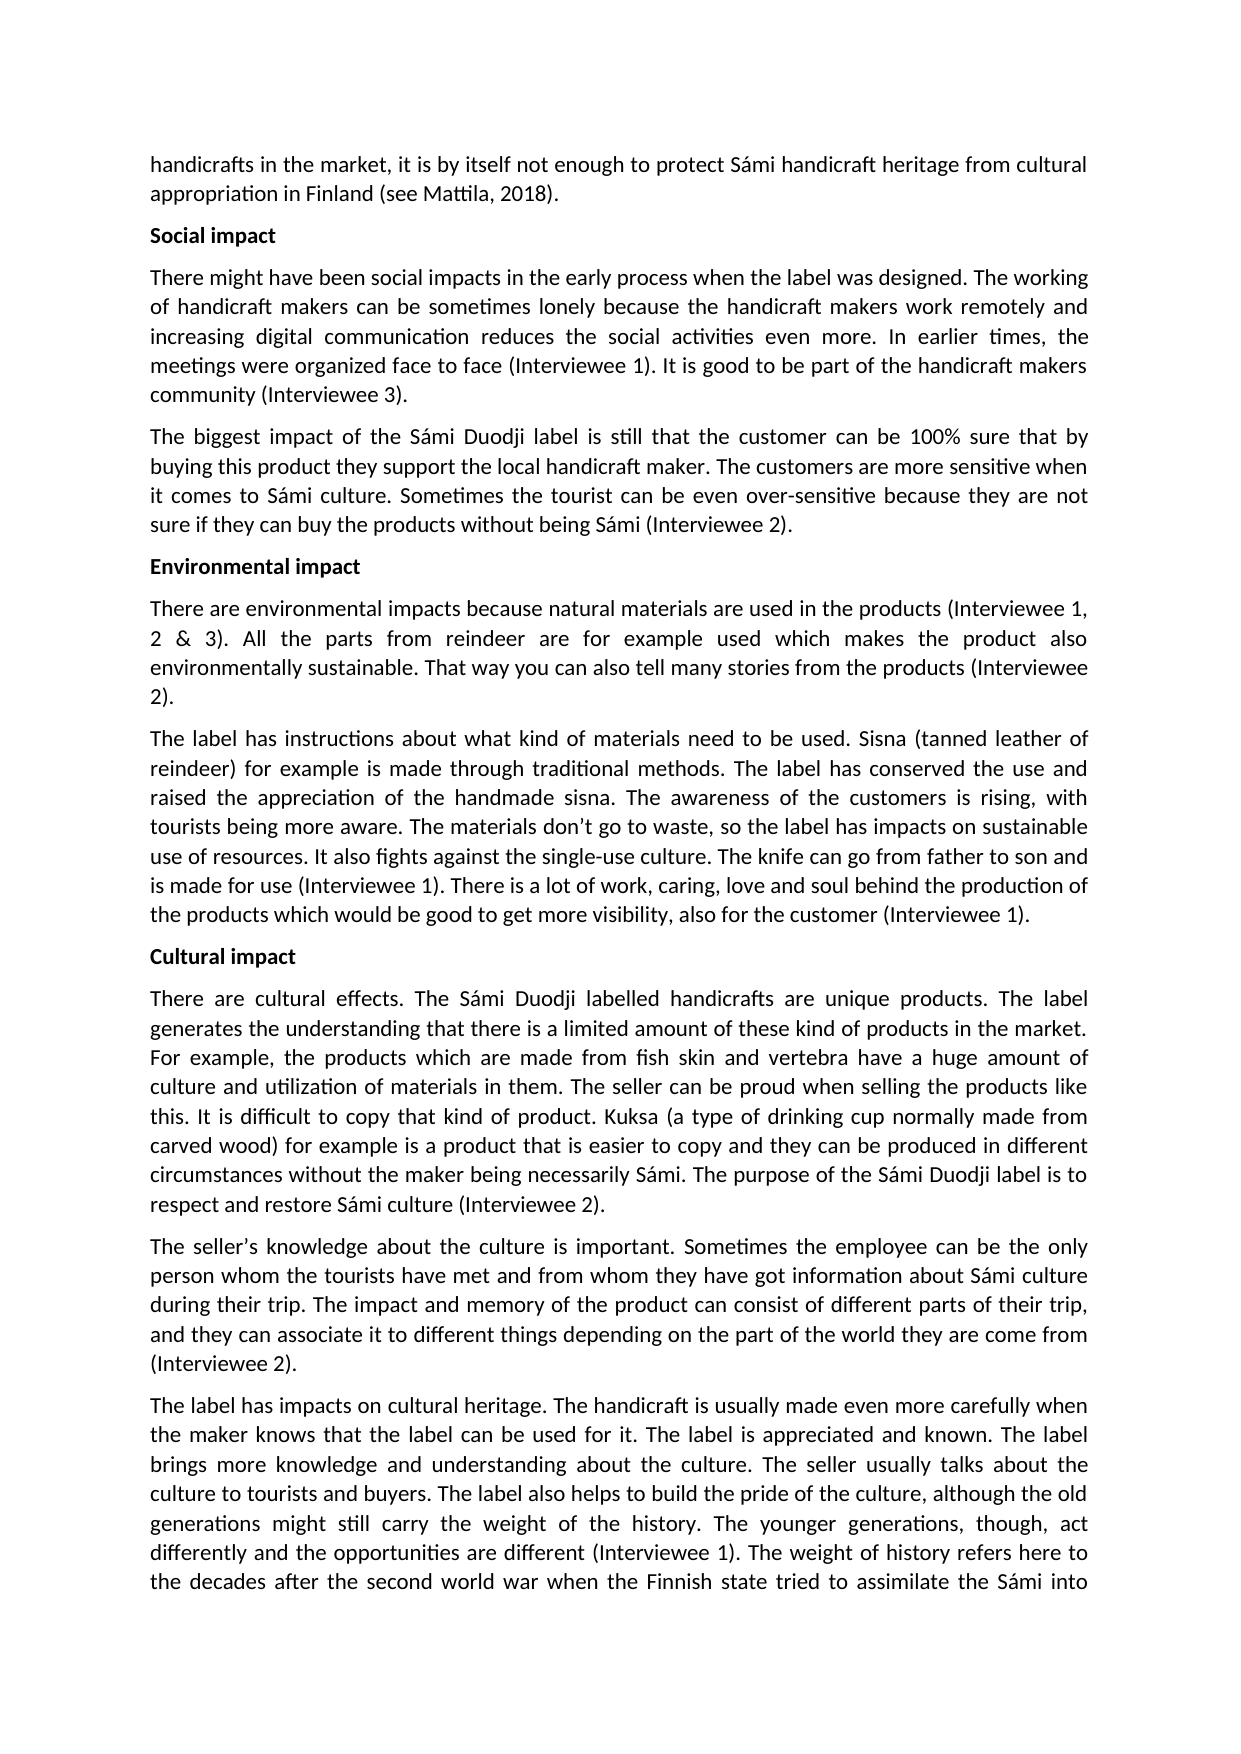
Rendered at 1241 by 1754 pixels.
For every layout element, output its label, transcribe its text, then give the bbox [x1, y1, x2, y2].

text There are cultural effects. The Sámi Duodji labelled handicrafts are unique products. The label generates the understanding that there is a limited amount of these kind of products in the market. For example, the products which are made from fish skin and vertebra have a huge amount of culture and utilization of materials in them. The seller can be proud when selling the products like this. It is difficult to copy that kind of product. Kuksa (a type of drinking cup normally made from carved wood) for example is a product that is easier to copy and they can be produced in different circumstances without the maker being necessarily Sámi. The purpose of the Sámi Duodji label is to respect and restore Sámi culture (Interviewee 2). [150, 984, 1090, 1218]
text The label has instructions about what kind of materials need to be used. Sisna (tanned leather of reindeer) for example is made through traditional methods. The label has conserved the use and raised the appreciation of the handmade sisna. The awareness of the customers is rising, with tourists being more aware. The materials don’t go to waste, so the label has impacts on sustainable use of resources. It also fights against the single-use culture. The knife can go from father to son and is made for use (Interviewee 1). There is a lot of work, caring, love and soul behind the production of the products which would be good to get more visibility, also for the customer (Interviewee 1). [150, 724, 1090, 929]
text Social impact [150, 221, 1090, 249]
text The label has impacts on cultural heritage. The handicraft is usually made even more carefully when the maker knows that the label can be used for it. The label is appreciated and known. The label brings more knowledge and understanding about the culture. The seller usually talks about the culture to tourists and buyers. The label also helps to build the pride of the culture, although the old generations might still carry the weight of the history. The younger generations, though, act differently and the opportunities are different (Interviewee 1). The weight of history refers here to the decades after the second world war when the Finnish state tried to assimilate the Sámi into [150, 1391, 1090, 1596]
text The seller’s knowledge about the culture is important. Sometimes the employee can be the only person whom the tourists have met and from whom they have got information about Sámi culture during their trip. The impact and memory of the product can consist of different parts of their trip, and they can associate it to different things depending on the part of the world they are come from (Interviewee 2). [150, 1232, 1090, 1377]
text There are environmental impacts because natural materials are used in the products (Interviewee 1, 2 & 3). All the parts from reindeer are for example used which makes the product also environmentally sustainable. That way you can also tell many stories from the products (Interviewee 2). [150, 594, 1090, 711]
text handicrafts in the market, it is by itself not enough to protect Sámi handicraft heritage from cultural appropriation in Finland (see Mattila, 2018). [150, 150, 1090, 207]
text There might have been social impacts in the early process when the label was designed. The working of handicraft makers can be sometimes lonely because the handicraft makers work remotely and increasing digital communication reduces the social activities even more. In earlier times, the meetings were organized face to face (Interviewee 1). It is good to be part of the handicraft makers community (Interviewee 3). [150, 263, 1090, 409]
text Environmental impact [150, 552, 1090, 581]
text Cultural impact [150, 942, 1090, 971]
text The biggest impact of the Sámi Duodji label is still that the customer can be 100% sure that by buying this product they support the local handicraft maker. The customers are more sensitive when it comes to Sámi culture. Sometimes the tourist can be even over-sensitive because they are not sure if they can buy the products without being Sámi (Interviewee 2). [150, 422, 1090, 539]
